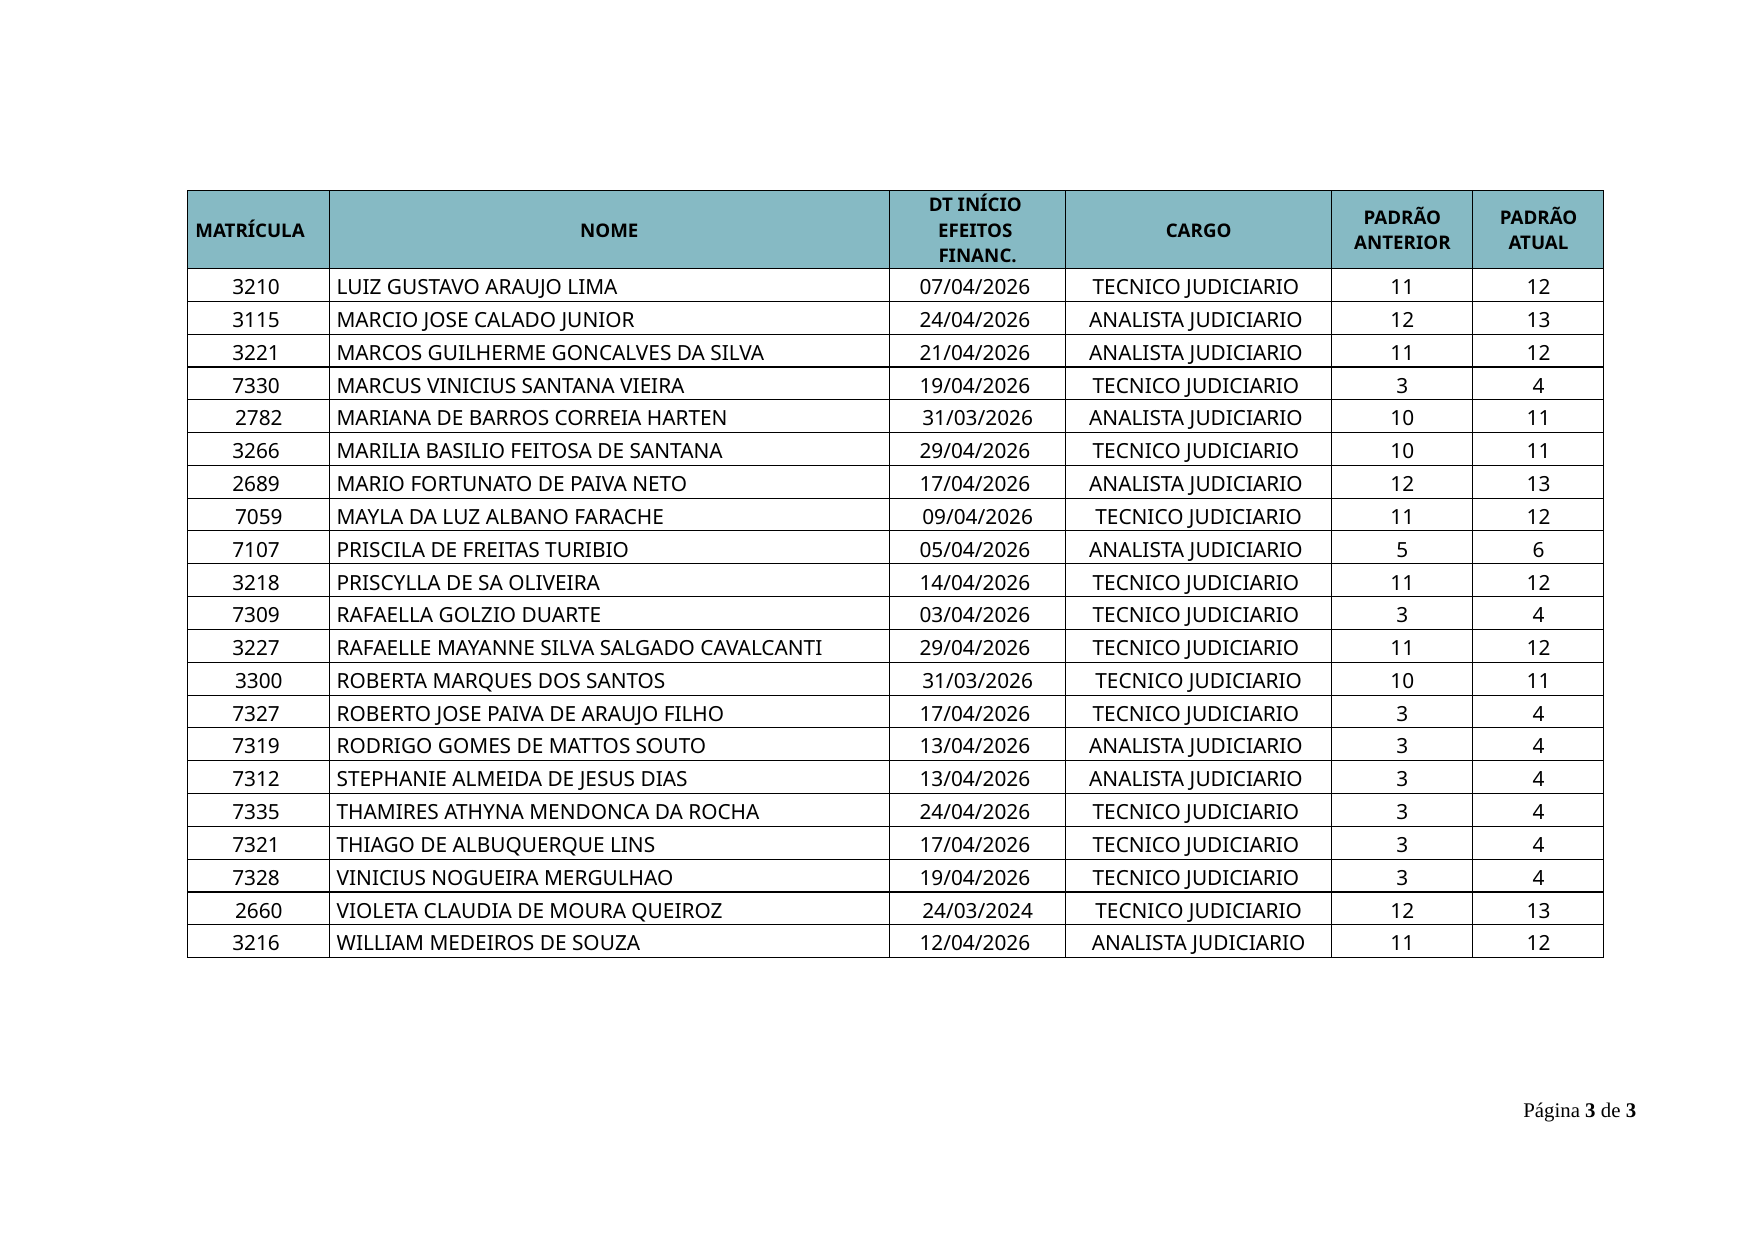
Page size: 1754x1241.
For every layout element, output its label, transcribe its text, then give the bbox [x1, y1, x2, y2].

table_cell 07/04/2026 [890, 269, 1065, 301]
table_cell TECNICO JUDICIARIO [1066, 564, 1331, 596]
table_cell 4 [1473, 368, 1603, 399]
table_cell 12 [1332, 893, 1472, 924]
table_cell 3 [1332, 761, 1472, 793]
table_cell TECNICO JUDICIARIO [1066, 499, 1331, 530]
table_cell 10 [1332, 663, 1472, 694]
table_cell 2689 [188, 466, 329, 498]
table_cell 09/04/2026 [890, 499, 1065, 530]
table_cell 12 [1473, 564, 1603, 596]
table_cell MARCOS GUILHERME GONCALVES DA SILVA [330, 335, 889, 366]
table_cell 7335 [188, 794, 329, 826]
table_cell THAMIRES ATHYNA MENDONCA DA ROCHA [330, 794, 889, 826]
table_cell 24/03/2024 [890, 893, 1065, 924]
table_cell MAYLA DA LUZ ALBANO FARACHE [330, 499, 889, 530]
table_cell 3 [1332, 368, 1472, 399]
table_cell 17/04/2026 [890, 466, 1065, 498]
table_cell 4 [1473, 597, 1603, 629]
table_cell 3 [1332, 794, 1472, 826]
table_cell 4 [1473, 794, 1603, 826]
table_header DT INÍCIO EFEITOS FINANC. [890, 191, 1065, 268]
table_cell 17/04/2026 [890, 696, 1065, 727]
table_cell 4 [1473, 696, 1603, 727]
table_cell ANALISTA JUDICIARIO [1066, 302, 1331, 333]
table_cell 12 [1473, 499, 1603, 530]
table_cell 7312 [188, 761, 329, 793]
table_cell RAFAELLE MAYANNE SILVA SALGADO CAVALCANTI [330, 630, 889, 662]
table_cell RODRIGO GOMES DE MATTOS SOUTO [330, 728, 889, 760]
table_cell TECNICO JUDICIARIO [1066, 597, 1331, 629]
table_header PADRÃO ATUAL [1473, 191, 1603, 268]
table_cell 24/04/2026 [890, 794, 1065, 826]
table_cell 19/04/2026 [890, 368, 1065, 399]
table_cell 4 [1473, 728, 1603, 760]
table_cell 3221 [188, 335, 329, 366]
table_cell 7327 [188, 696, 329, 727]
table_cell 12 [1473, 335, 1603, 366]
table_cell 4 [1473, 761, 1603, 793]
table_cell 4 [1473, 827, 1603, 858]
table_cell 11 [1332, 630, 1472, 662]
table_cell 3227 [188, 630, 329, 662]
table_cell 13/04/2026 [890, 761, 1065, 793]
table_cell 6 [1473, 531, 1603, 563]
table_cell 13/04/2026 [890, 728, 1065, 760]
table_cell 3 [1332, 860, 1472, 891]
table_cell TECNICO JUDICIARIO [1066, 663, 1331, 694]
table_cell ANALISTA JUDICIARIO [1066, 925, 1331, 957]
table_cell 13 [1473, 893, 1603, 924]
table_cell 5 [1332, 531, 1472, 563]
table_header PADRÃO ANTERIOR [1332, 191, 1472, 268]
table_cell ROBERTA MARQUES DOS SANTOS [330, 663, 889, 694]
table_header NOME [330, 191, 889, 268]
table_cell WILLIAM MEDEIROS DE SOUZA [330, 925, 889, 957]
table_cell 11 [1473, 433, 1603, 465]
table_cell 3 [1332, 728, 1472, 760]
table_cell 31/03/2026 [890, 663, 1065, 694]
table_cell 12 [1473, 630, 1603, 662]
table_cell 11 [1332, 499, 1472, 530]
table_cell 17/04/2026 [890, 827, 1065, 858]
table_cell 2782 [188, 400, 329, 432]
table_cell 3 [1332, 597, 1472, 629]
table_cell 11 [1473, 663, 1603, 694]
table_cell 7309 [188, 597, 329, 629]
table_cell 03/04/2026 [890, 597, 1065, 629]
table_cell 13 [1473, 466, 1603, 498]
table_cell STEPHANIE ALMEIDA DE JESUS DIAS [330, 761, 889, 793]
table_cell 7107 [188, 531, 329, 563]
table_cell 7328 [188, 860, 329, 891]
table_cell 3115 [188, 302, 329, 333]
table_header MATRÍCULA [188, 191, 329, 268]
table_cell 7059 [188, 499, 329, 530]
table_cell TECNICO JUDICIARIO [1066, 860, 1331, 891]
table_cell 7330 [188, 368, 329, 399]
table_cell MARILIA BASILIO FEITOSA DE SANTANA [330, 433, 889, 465]
table_cell TECNICO JUDICIARIO [1066, 433, 1331, 465]
table_cell ANALISTA JUDICIARIO [1066, 466, 1331, 498]
table_cell 11 [1332, 269, 1472, 301]
table_cell 3 [1332, 696, 1472, 727]
table_cell TECNICO JUDICIARIO [1066, 630, 1331, 662]
table_cell 31/03/2026 [890, 400, 1065, 432]
table_cell 11 [1473, 400, 1603, 432]
table_cell MARIO FORTUNATO DE PAIVA NETO [330, 466, 889, 498]
table_cell 29/04/2026 [890, 433, 1065, 465]
table_cell MARCUS VINICIUS SANTANA VIEIRA [330, 368, 889, 399]
table_cell ANALISTA JUDICIARIO [1066, 531, 1331, 563]
table_cell 21/04/2026 [890, 335, 1065, 366]
table_cell 7321 [188, 827, 329, 858]
table_cell 11 [1332, 335, 1472, 366]
table_cell ANALISTA JUDICIARIO [1066, 761, 1331, 793]
table_cell TECNICO JUDICIARIO [1066, 893, 1331, 924]
table_cell VIOLETA CLAUDIA DE MOURA QUEIROZ [330, 893, 889, 924]
table_cell 3 [1332, 827, 1472, 858]
table_cell 10 [1332, 433, 1472, 465]
table_cell 7319 [188, 728, 329, 760]
table_cell 2660 [188, 893, 329, 924]
table_cell 12 [1473, 925, 1603, 957]
table_cell 12 [1473, 269, 1603, 301]
table_cell TECNICO JUDICIARIO [1066, 827, 1331, 858]
table_cell ROBERTO JOSE PAIVA DE ARAUJO FILHO [330, 696, 889, 727]
table_cell LUIZ GUSTAVO ARAUJO LIMA [330, 269, 889, 301]
table_cell 3210 [188, 269, 329, 301]
table_cell 3216 [188, 925, 329, 957]
table_cell 3300 [188, 663, 329, 694]
table_cell ANALISTA JUDICIARIO [1066, 728, 1331, 760]
table_cell 3266 [188, 433, 329, 465]
table_cell 12/04/2026 [890, 925, 1065, 957]
table_cell TECNICO JUDICIARIO [1066, 269, 1331, 301]
table_cell ANALISTA JUDICIARIO [1066, 335, 1331, 366]
table_cell 14/04/2026 [890, 564, 1065, 596]
table_cell 05/04/2026 [890, 531, 1065, 563]
table_cell 11 [1332, 925, 1472, 957]
table_cell 24/04/2026 [890, 302, 1065, 333]
table_cell PRISCYLLA DE SA OLIVEIRA [330, 564, 889, 596]
table_cell 10 [1332, 400, 1472, 432]
table_cell RAFAELLA GOLZIO DUARTE [330, 597, 889, 629]
table_cell 13 [1473, 302, 1603, 333]
table_cell 19/04/2026 [890, 860, 1065, 891]
table_cell THIAGO DE ALBUQUERQUE LINS [330, 827, 889, 858]
table_cell TECNICO JUDICIARIO [1066, 794, 1331, 826]
table_header CARGO [1066, 191, 1331, 268]
table_cell 12 [1332, 302, 1472, 333]
table_cell 11 [1332, 564, 1472, 596]
table_cell 4 [1473, 860, 1603, 891]
table_cell VINICIUS NOGUEIRA MERGULHAO [330, 860, 889, 891]
table_cell PRISCILA DE FREITAS TURIBIO [330, 531, 889, 563]
table_cell TECNICO JUDICIARIO [1066, 368, 1331, 399]
table_cell 12 [1332, 466, 1472, 498]
table_cell MARIANA DE BARROS CORREIA HARTEN [330, 400, 889, 432]
table_cell 3218 [188, 564, 329, 596]
table_cell MARCIO JOSE CALADO JUNIOR [330, 302, 889, 333]
table_cell TECNICO JUDICIARIO [1066, 696, 1331, 727]
table_cell 29/04/2026 [890, 630, 1065, 662]
table_cell ANALISTA JUDICIARIO [1066, 400, 1331, 432]
